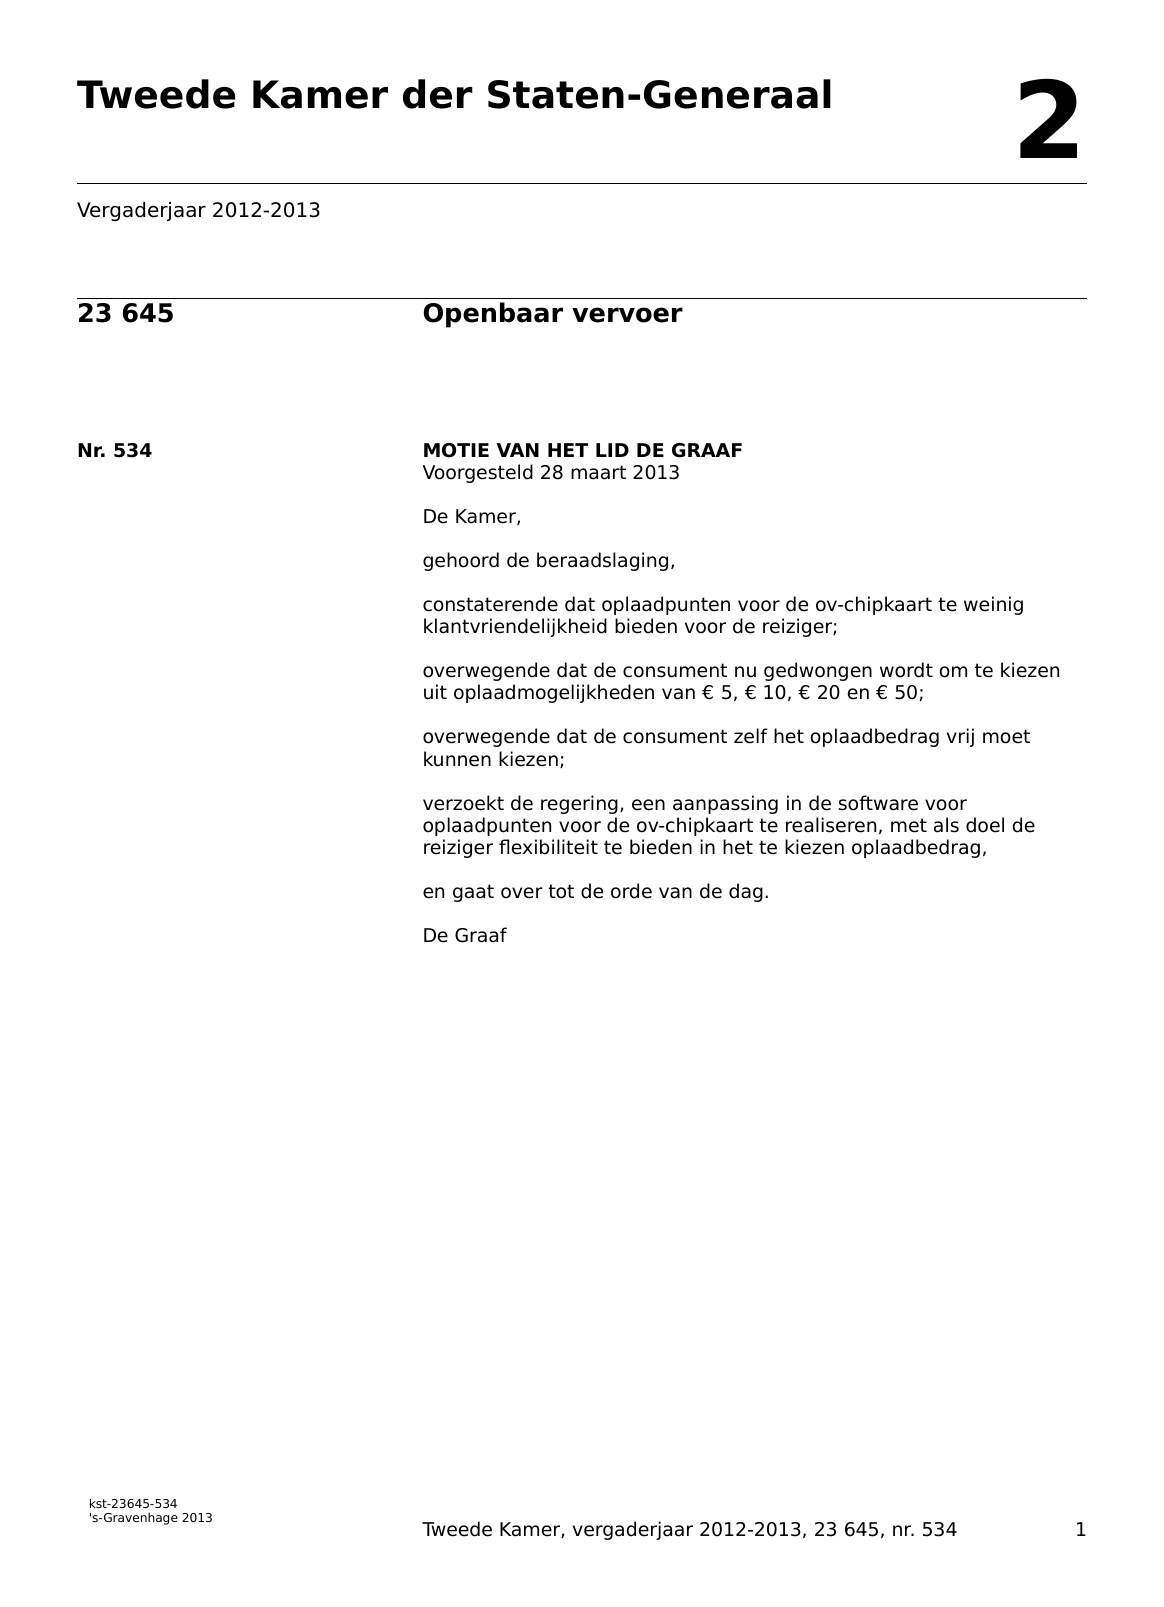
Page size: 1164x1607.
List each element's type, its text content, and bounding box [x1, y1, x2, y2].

text 's-Gravenhage 2013 [88, 1511, 323, 1525]
text De Graaf [422, 925, 1087, 947]
text De Kamer, [422, 506, 1087, 528]
subtitle Nr. 534 MOTIE VAN HET LID DE GRAAF [77, 440, 1087, 462]
table_cell Vergaderjaar 2012-2013 [77, 184, 1087, 298]
text en gaat over tot de orde van de dag. [422, 881, 1087, 903]
table_header Tweede Kamer der Staten-Generaal [77, 59, 886, 183]
text verzoekt de regering, een aanpassing in de software voor oplaadpunten voor de ov-chipkaart te realiseren, met als doel de reiziger flexibiliteit te bieden in het te kiezen oplaadbedrag, [422, 793, 1087, 858]
table_header 2 [886, 59, 1087, 183]
text overwegende dat de consument nu gedwongen wordt om te kiezen uit oplaadmogelijkheden van € 5, € 10, € 20 en € 50; [422, 660, 1087, 704]
text overwegende dat de consument zelf het oplaadbedrag vrij moet kunnen kiezen; [422, 726, 1087, 770]
text Voorgesteld 28 maart 2013 [422, 462, 1087, 484]
text gehoord de beraadslaging, [422, 550, 1087, 572]
text constaterende dat oplaadpunten voor de ov-chipkaart te weinig klantvriendelijkheid bieden voor de reiziger; [422, 594, 1087, 638]
text kst-23645-534 [88, 1497, 323, 1511]
subtitle 23 645 Openbaar vervoer [77, 299, 1087, 329]
